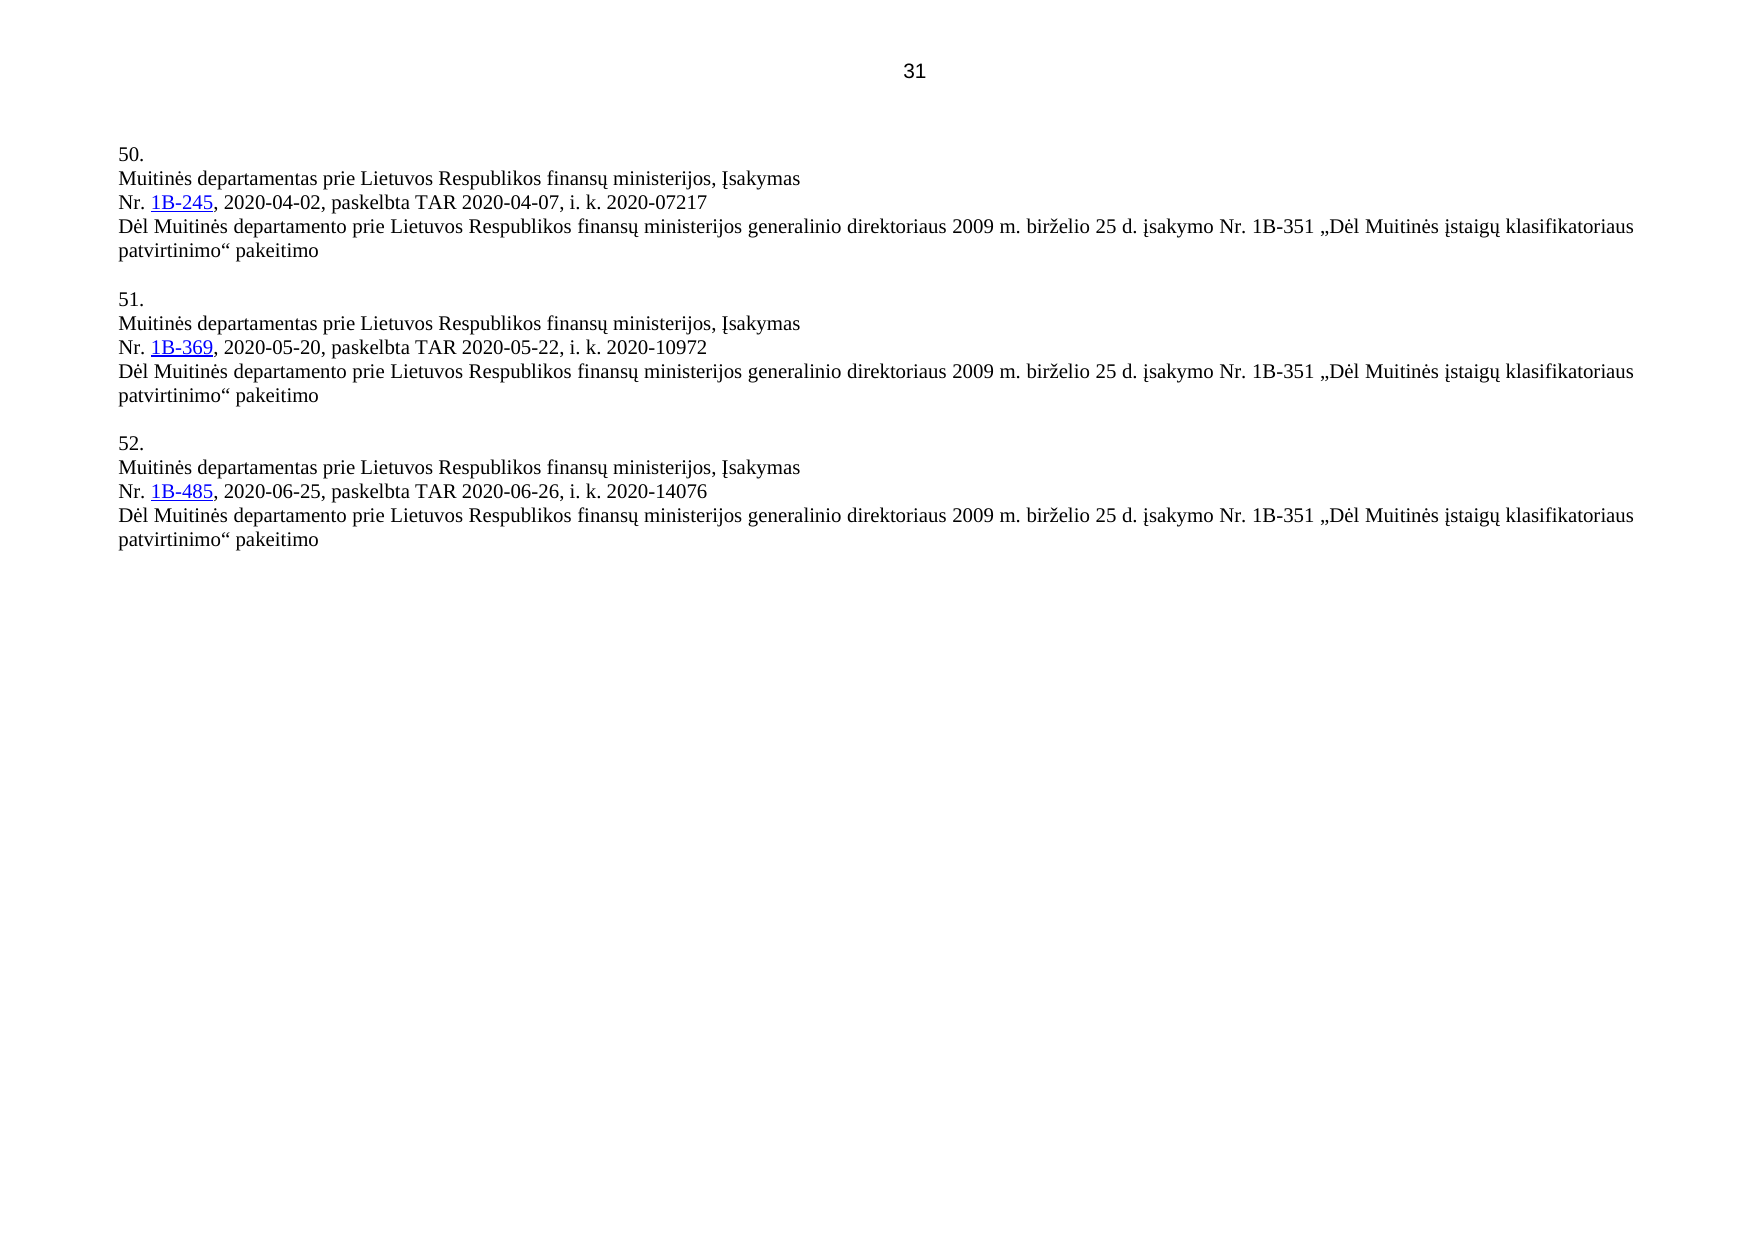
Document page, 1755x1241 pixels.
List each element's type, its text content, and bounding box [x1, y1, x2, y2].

text 50. [118, 142, 1636, 166]
text Nr. 1B-369, 2020-05-20, paskelbta TAR 2020-05-22, i. k. 2020-10972 [118, 335, 1636, 359]
text 51. [118, 287, 1636, 311]
text Nr. 1B-485, 2020-06-25, paskelbta TAR 2020-06-26, i. k. 2020-14076 [118, 479, 1636, 503]
text Muitinės departamentas prie Lietuvos Respublikos finansų ministerijos, Įsakymas [118, 455, 1636, 479]
text Dėl Muitinės departamento prie Lietuvos Respublikos finansų ministerijos generalinio direktoriaus 2009 m. birželio 25 d. įsakymo Nr. 1B-351 „Dėl Muitinės įstaigų klasifikatoriaus patvirtinimo“ pakeitimo [118, 214, 1636, 262]
text Muitinės departamentas prie Lietuvos Respublikos finansų ministerijos, Įsakymas [118, 166, 1636, 190]
text Nr. 1B-245, 2020-04-02, paskelbta TAR 2020-04-07, i. k. 2020-07217 [118, 190, 1636, 214]
text Muitinės departamentas prie Lietuvos Respublikos finansų ministerijos, Įsakymas [118, 311, 1636, 335]
text 52. [118, 431, 1636, 455]
text Dėl Muitinės departamento prie Lietuvos Respublikos finansų ministerijos generalinio direktoriaus 2009 m. birželio 25 d. įsakymo Nr. 1B-351 „Dėl Muitinės įstaigų klasifikatoriaus patvirtinimo“ pakeitimo [118, 503, 1636, 551]
text Dėl Muitinės departamento prie Lietuvos Respublikos finansų ministerijos generalinio direktoriaus 2009 m. birželio 25 d. įsakymo Nr. 1B-351 „Dėl Muitinės įstaigų klasifikatoriaus patvirtinimo“ pakeitimo [118, 359, 1636, 407]
